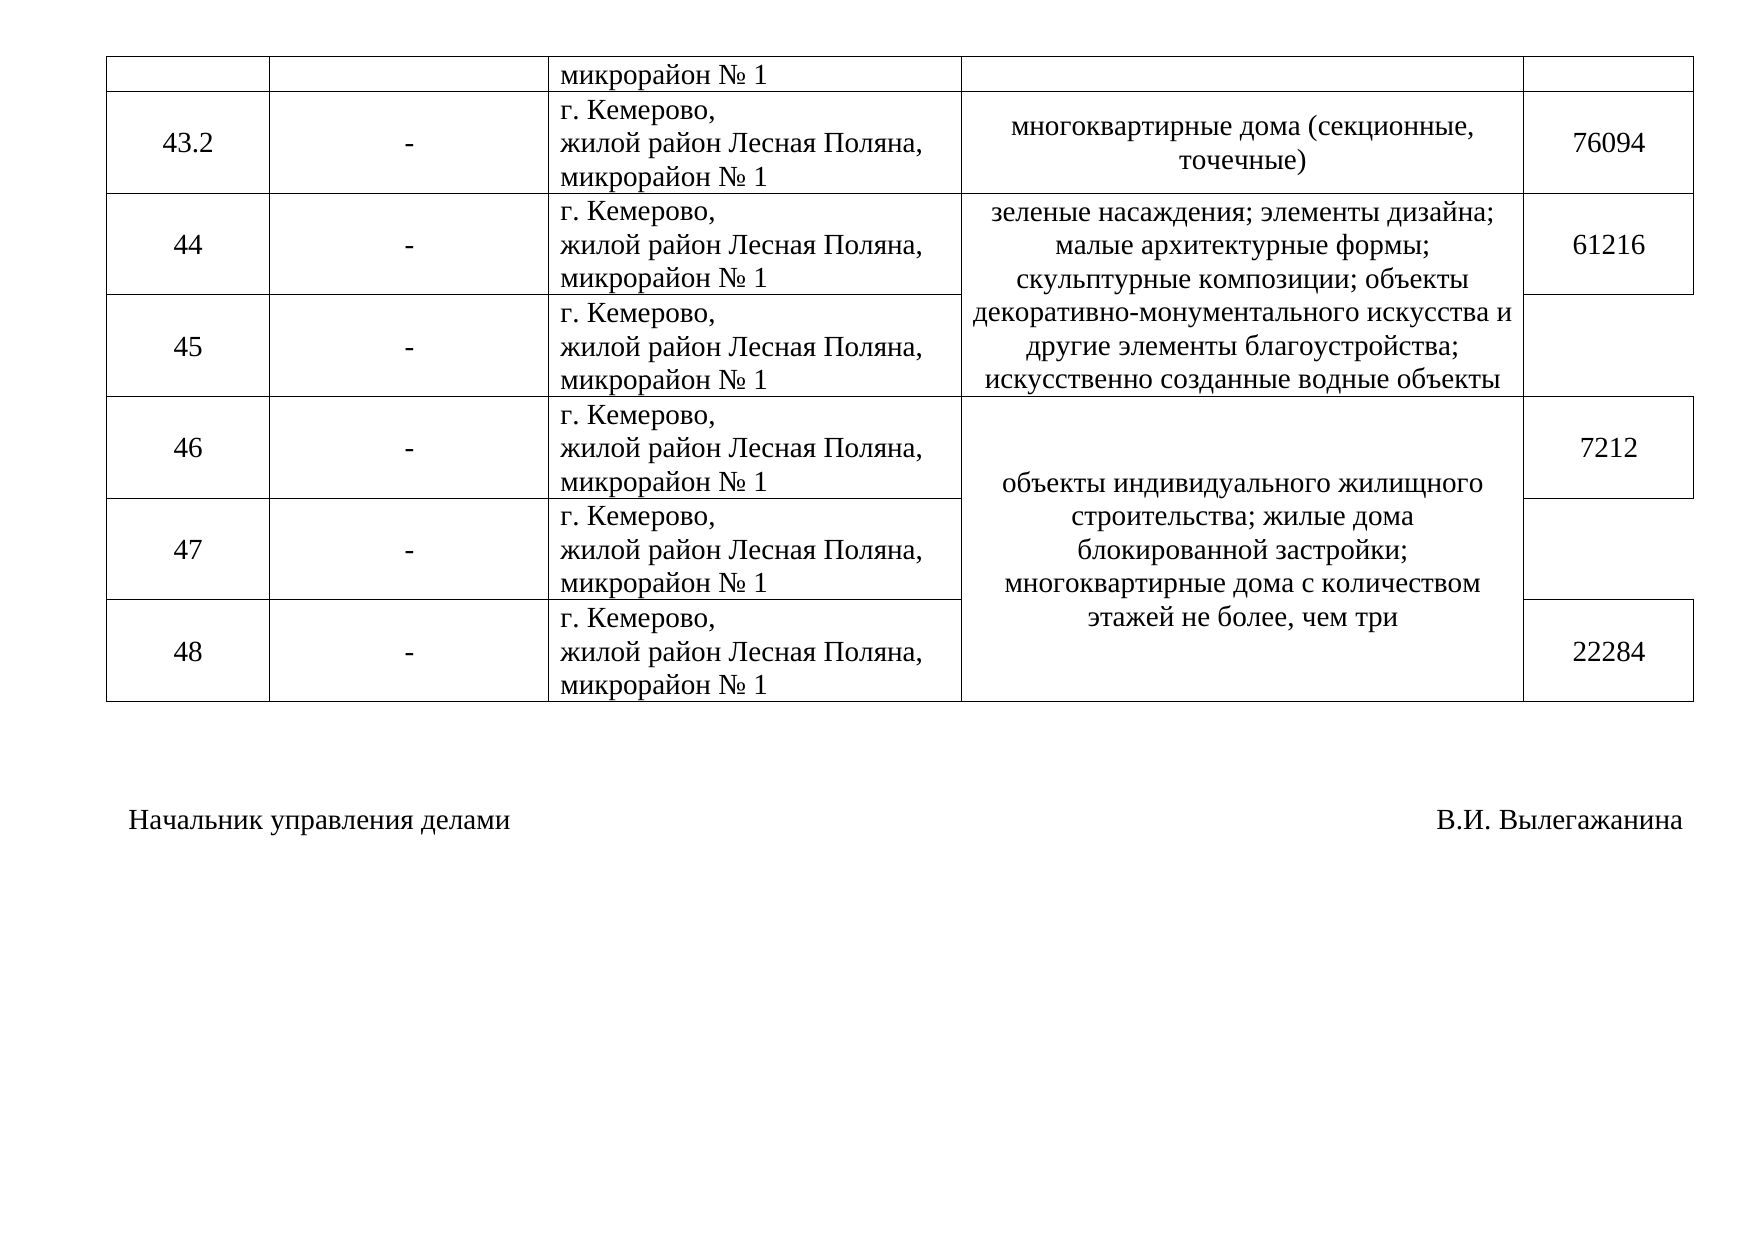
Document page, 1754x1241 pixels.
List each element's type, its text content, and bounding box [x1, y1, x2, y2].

table_cell - [270, 397, 548, 497]
table_cell [1524, 57, 1693, 91]
table_cell 47 [107, 499, 269, 599]
table_cell объекты индивидуального жилищного строительства; жилые дома блокированной застройки; многоквартирные дома с количеством этажей не более, чем три [962, 397, 1523, 701]
table_cell - [270, 295, 548, 396]
table_cell г. Кемерово, жилой район Лесная Поляна, микрорайон № 1 [549, 499, 961, 599]
table_cell [962, 57, 1523, 91]
table_cell 45 [107, 295, 269, 396]
table_cell г. Кемерово, жилой район Лесная Поляна, микрорайон № 1 [549, 600, 961, 701]
table_cell 46 [107, 397, 269, 497]
table_cell - [270, 92, 548, 192]
table_cell г. Кемерово, жилой район Лесная Поляна, микрорайон № 1 [549, 194, 961, 294]
table_cell 48 [107, 600, 269, 701]
table_cell - [270, 499, 548, 599]
table_cell г. Кемерово, жилой район Лесная Поляна, микрорайон № 1 [549, 397, 961, 497]
table_cell зеленые насаждения; элементы дизайна; малые архитектурные формы; скульптурные композиции; объекты декоративно-монументального искусства и другие элементы благоустройства; искусственно созданные водные объекты [962, 194, 1523, 396]
table_cell - [270, 600, 548, 701]
table_cell г. Кемерово, жилой район Лесная Поляна, микрорайон № 1 [549, 295, 961, 396]
table_cell [107, 57, 269, 91]
table_cell [1524, 295, 1694, 396]
table_cell - [270, 57, 548, 91]
table_cell г. Кемерово, жилой район Лесная Поляна, микрорайон № 1 [549, 92, 961, 192]
table_cell 44 [107, 194, 269, 294]
table_cell [1524, 499, 1694, 599]
table_cell 76094 [1524, 92, 1693, 192]
table_cell микрорайон № 1 [549, 57, 961, 91]
table_cell - [270, 194, 548, 294]
table_cell 43.2 [107, 92, 269, 192]
table_cell 22284 [1524, 600, 1693, 701]
text Начальник управления делами В.И. Вылегажанина [118, 802, 1693, 836]
table_cell многоквартирные дома (секционные, точечные) [962, 92, 1523, 192]
table_cell 7212 [1524, 397, 1693, 497]
table_cell 61216 [1524, 194, 1693, 294]
